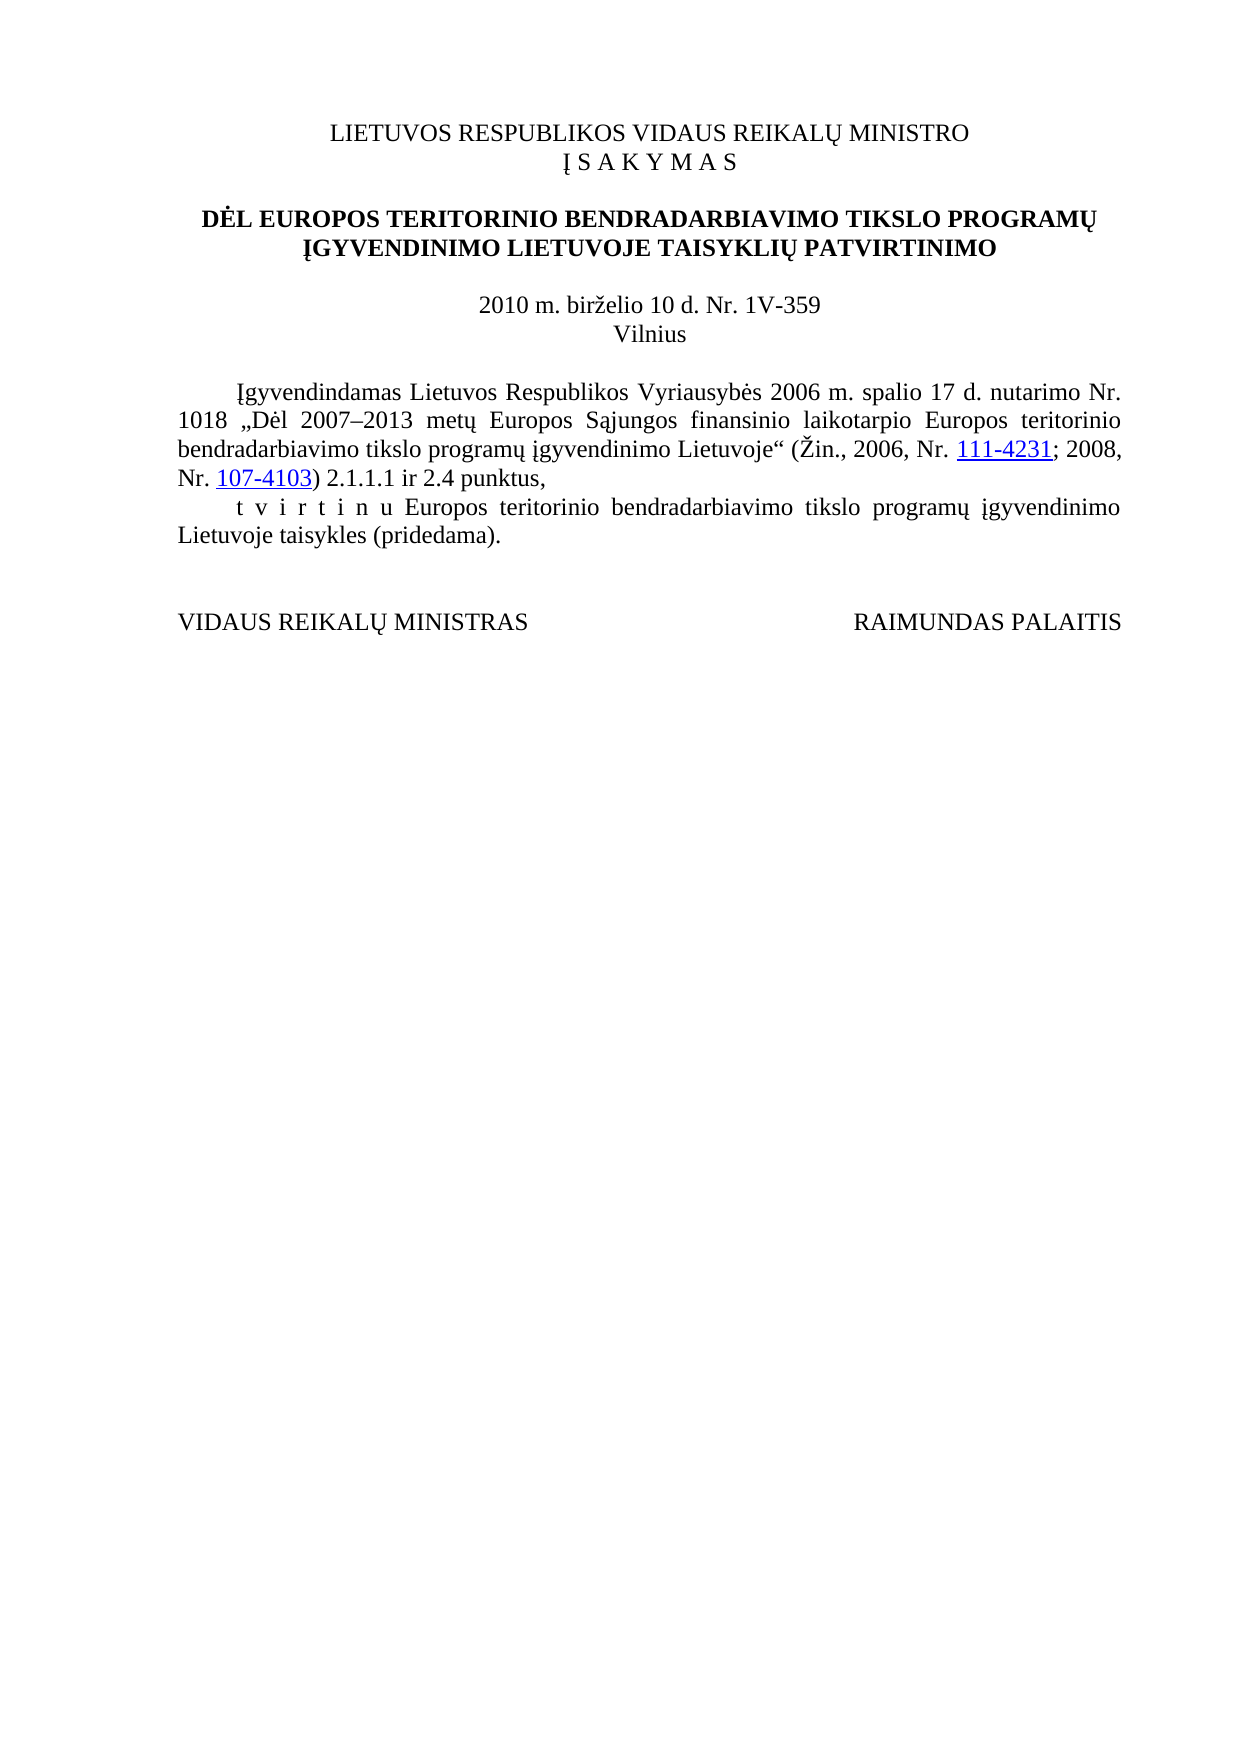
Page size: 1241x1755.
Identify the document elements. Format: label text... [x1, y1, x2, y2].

text Vidaus reikalų ministras Raimundas Palaitis [177, 607, 1122, 636]
text Įgyvendindamas Lietuvos Respublikos Vyriausybės 2006 m. spalio 17 d. nutarimo Nr. 1018 „Dėl 2007–2013 metų Europos Sąjungos finansinio laikotarpio Europos teritorinio bendradarbiavimo tikslo programų įgyvendinimo Lietuvoje“ (Žin., 2006, Nr. 111-4231; 2008, Nr. 107-4103) 2.1.1.1 ir 2.4 punktus, [177, 377, 1122, 492]
text Vilnius [177, 319, 1122, 348]
text t v i r t i n u Europos teritorinio bendradarbiavimo tikslo programų įgyvendinimo Lietuvoje taisykles (pridedama). [177, 492, 1122, 549]
text DĖL Europos teritorinio bendradarbiavimo tikslo programų įgyvendinimo LIETUVOJE TAISYKLIŲ PATVIRTINIMO [177, 204, 1122, 262]
text LIETUVOS RESPUBLIKOS VIDAUS REIKALŲ MINISTRO [177, 118, 1122, 147]
text 2010 m. birželio 10 d. Nr. 1V-359 [177, 291, 1122, 319]
text Į s a k y m a s [177, 147, 1122, 176]
